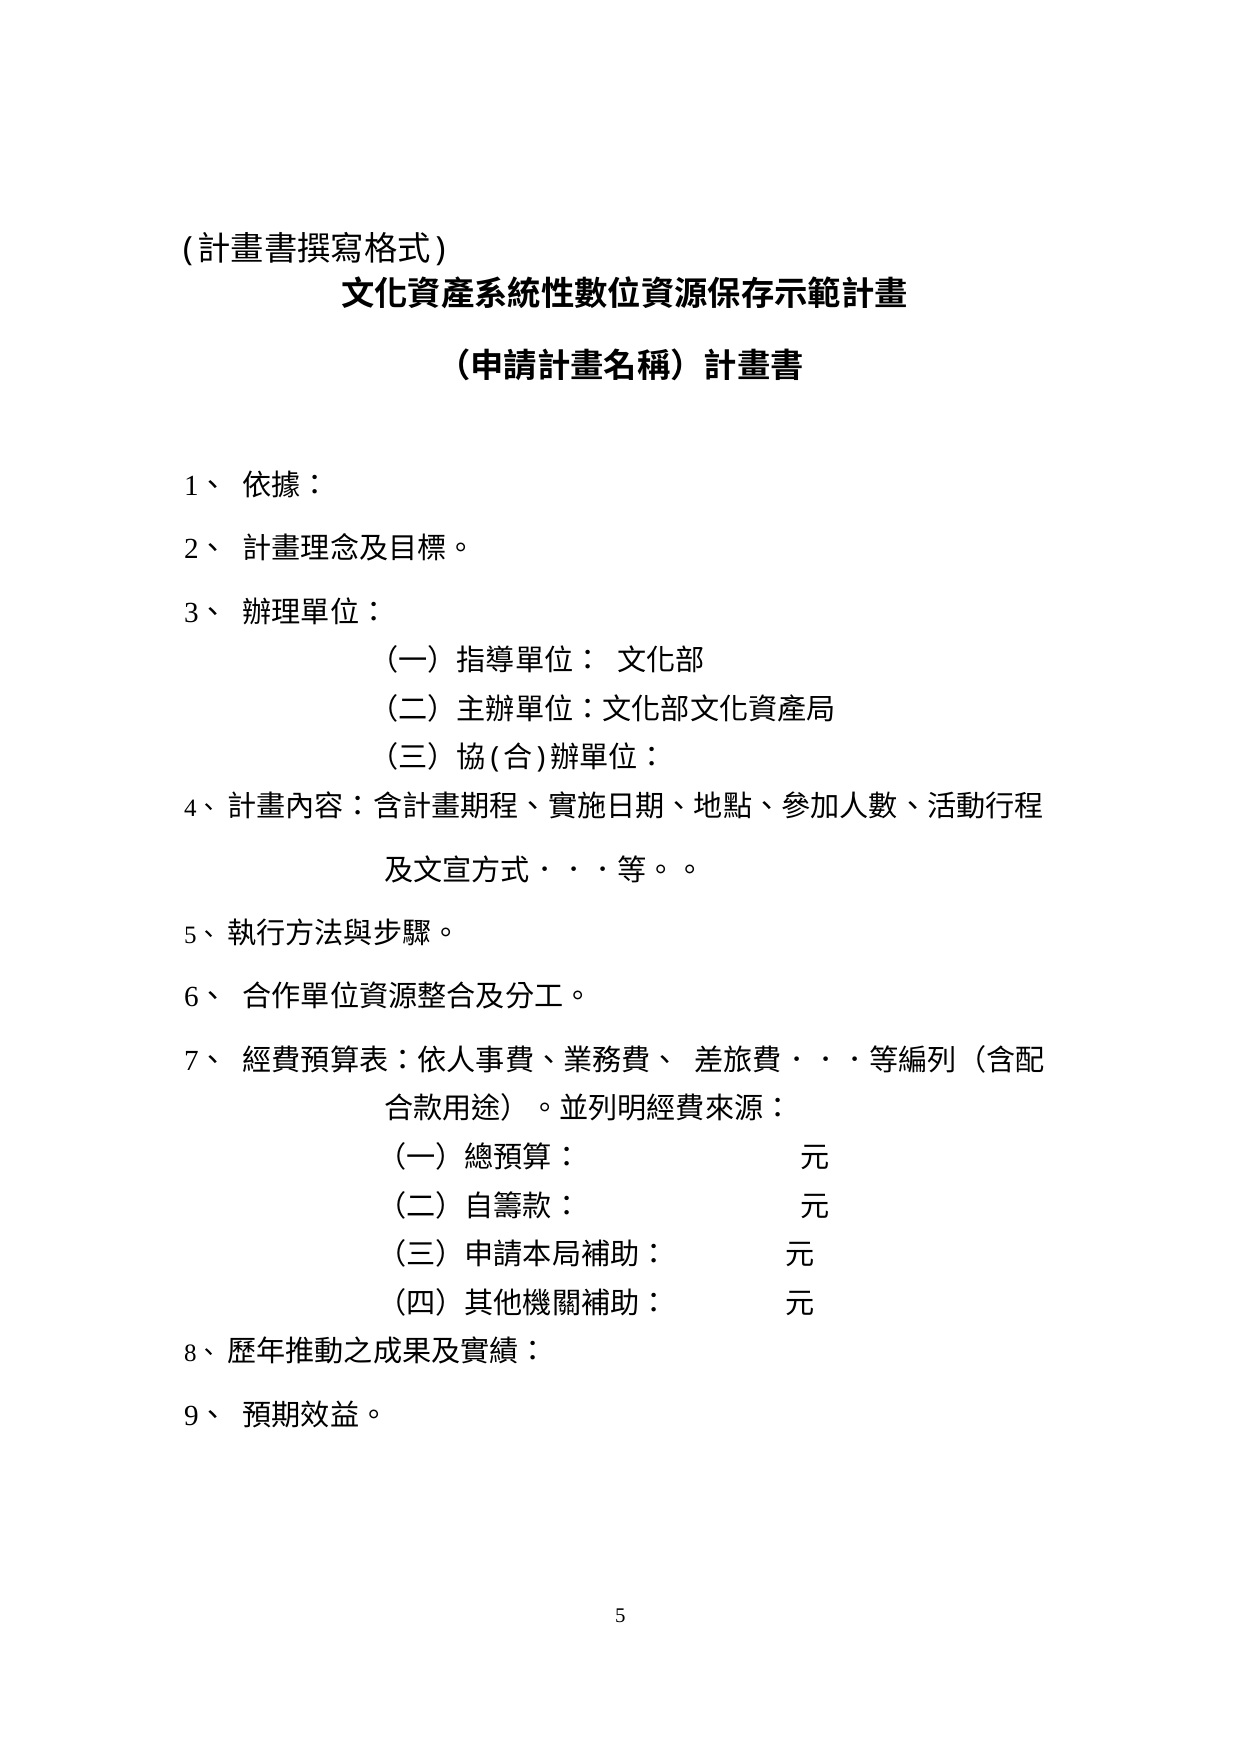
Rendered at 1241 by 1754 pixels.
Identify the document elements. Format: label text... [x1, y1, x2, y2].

list 依據： [184, 461, 1063, 504]
list 經費預算表：依人事費、業務費、 差旅費．．．等編列（含配合款用途）。並列明經費來源： [184, 1036, 1063, 1127]
text （一）指導單位： 文化部 [369, 637, 1063, 679]
text （三）協(合)辦單位： [369, 734, 1063, 776]
list 歷年推動之成果及實績： [184, 1328, 1063, 1370]
list 辦理單位： [184, 588, 1063, 631]
text （二）自籌款： 元 [335, 1182, 1063, 1224]
text （申請計畫名稱）計畫書 [177, 339, 1063, 387]
text （一）總預算： 元 [335, 1133, 1063, 1176]
list 預期效益。 [184, 1391, 1063, 1433]
list 執行方法與步驟。 [184, 909, 1063, 952]
list 合作單位資源整合及分工。 [184, 973, 1063, 1015]
text （二）主辦單位：文化部文化資產局 [369, 685, 1063, 728]
text 文化資產系統性數位資源保存示範計畫 [177, 267, 1063, 315]
text （三）申請本局補助： 元 [335, 1231, 1063, 1273]
text (計畫書撰寫格式) [177, 204, 1063, 267]
list 計畫理念及目標。 [184, 525, 1063, 567]
text （四）其他機關補助： 元 [335, 1279, 1063, 1321]
list 計畫內容：含計畫期程、實施日期、地點、參加人數、活動行程及文宣方式．．．等。。 [184, 783, 1063, 888]
